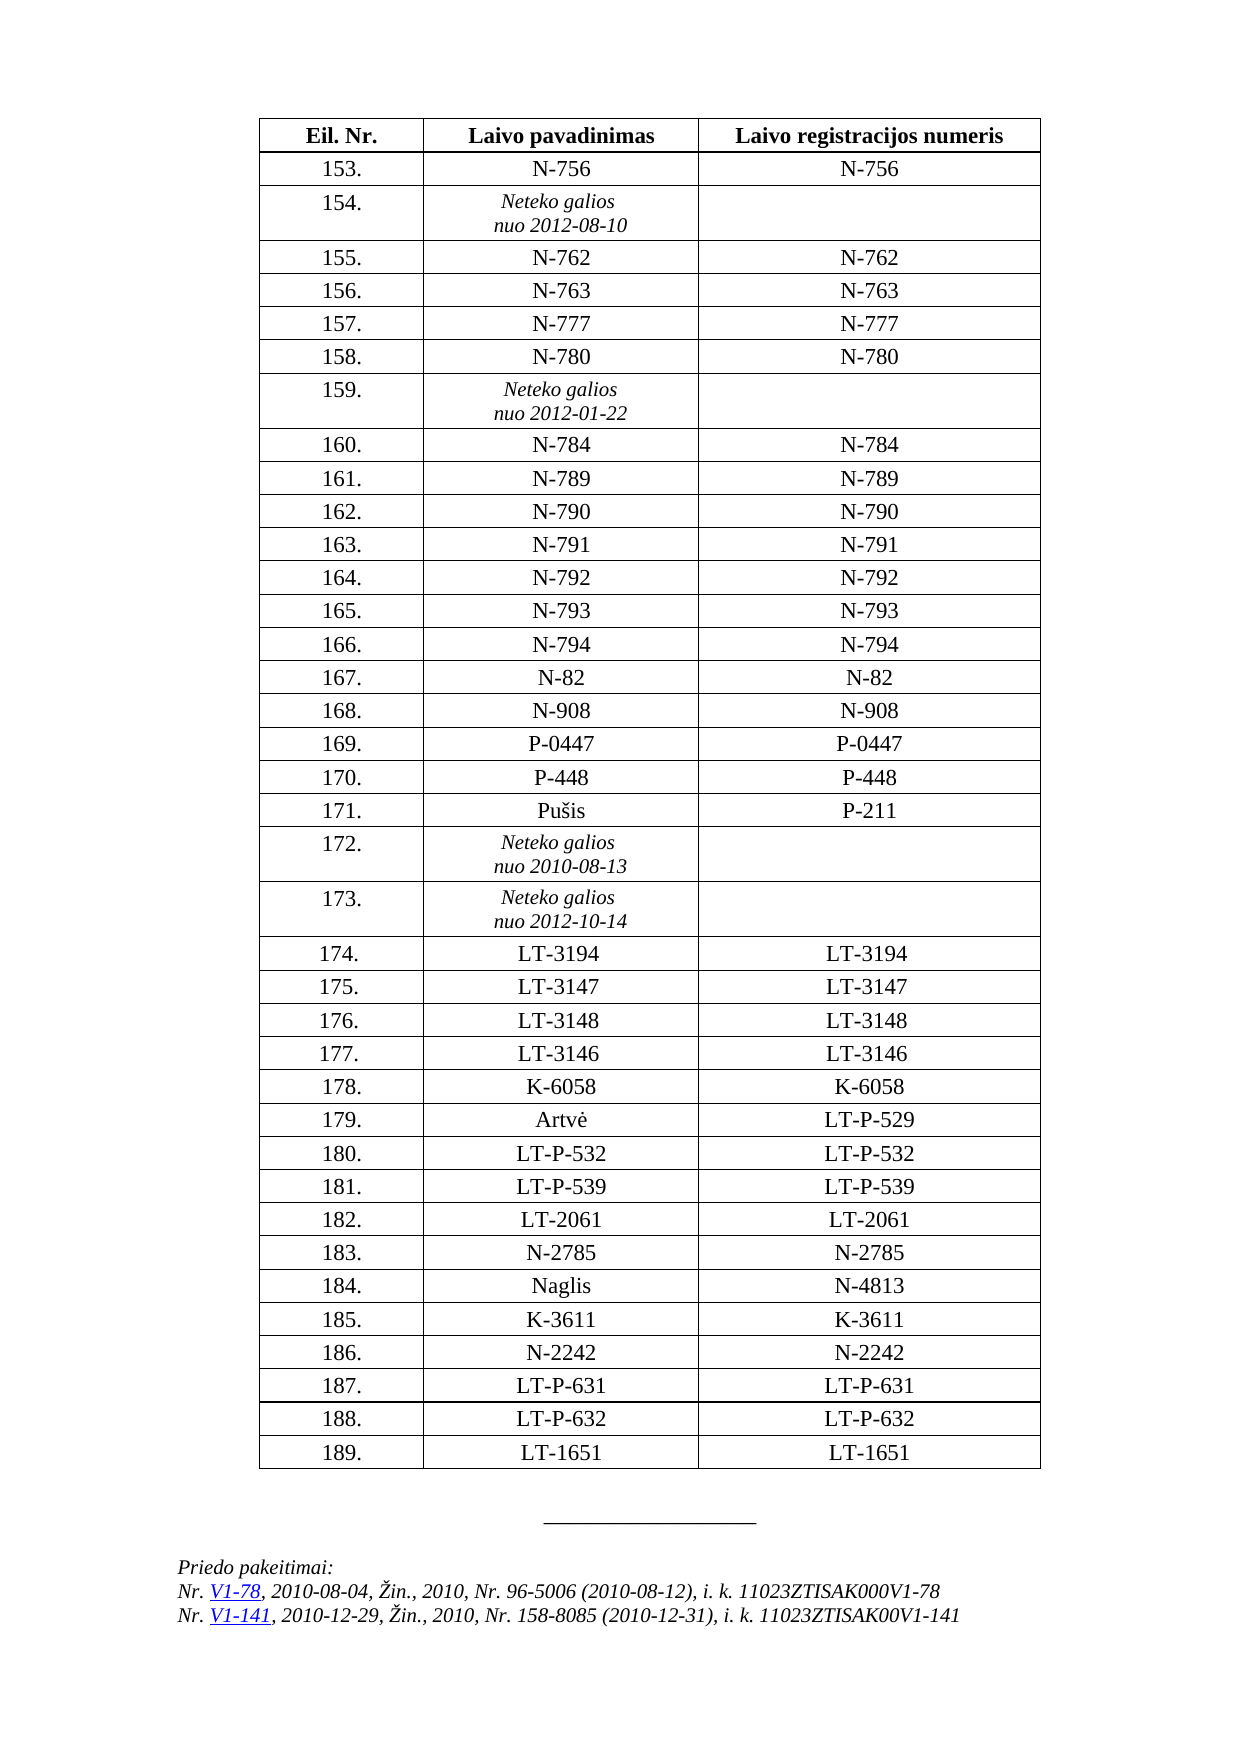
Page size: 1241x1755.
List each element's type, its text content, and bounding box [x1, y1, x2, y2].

table_cell N-792 [424, 561, 698, 594]
table_cell LT-3146 [424, 1037, 698, 1069]
table_cell 184. [260, 1270, 423, 1302]
table_cell N-784 [699, 429, 1040, 461]
text _________________ [177, 1498, 1122, 1526]
table_cell 155. [260, 241, 423, 273]
table_cell N-794 [424, 628, 698, 660]
table_cell 171. [260, 794, 423, 826]
table_cell N-777 [699, 307, 1040, 339]
table_cell Neteko galios nuo 2012-01-22 [424, 374, 698, 427]
table_cell N-2242 [424, 1336, 698, 1368]
table_cell 189. [260, 1436, 423, 1468]
table_cell P-211 [699, 794, 1040, 826]
table_cell P-0447 [699, 728, 1040, 760]
table_cell N-790 [699, 495, 1040, 527]
table_cell LT-P-532 [699, 1137, 1040, 1169]
table_cell LT-P-632 [699, 1403, 1040, 1435]
table_cell 154. [260, 186, 423, 239]
table_cell 165. [260, 595, 423, 627]
table_cell 169. [260, 728, 423, 760]
table_cell N-789 [699, 462, 1040, 494]
table_cell LT-3147 [699, 971, 1040, 1003]
table_cell N-791 [424, 528, 698, 560]
table_cell 183. [260, 1236, 423, 1268]
table_cell [699, 374, 1040, 427]
table_cell N-908 [699, 694, 1040, 727]
table_cell N-82 [424, 661, 698, 693]
table_cell N-780 [424, 340, 698, 372]
table_cell 157. [260, 307, 423, 339]
table_cell 180. [260, 1137, 423, 1169]
table_cell [699, 882, 1040, 936]
table_cell N-762 [424, 241, 698, 273]
table_cell LT-P-539 [424, 1170, 698, 1202]
table_header Laivo registracijos numeris [699, 119, 1040, 151]
table_cell N-82 [699, 661, 1040, 693]
text Nr. V1-78, 2010-08-04, Žin., 2010, Nr. 96-5006 (2010-08-12), i. k. 11023ZTISAK000V1-78 [177, 1579, 1122, 1603]
table_cell LT-3148 [699, 1004, 1040, 1036]
table_cell P-448 [424, 761, 698, 793]
table_cell [699, 827, 1040, 881]
table_cell 153. [260, 153, 423, 184]
table_cell N-777 [424, 307, 698, 339]
table_cell LT-P-539 [699, 1170, 1040, 1202]
table_cell N-794 [699, 628, 1040, 660]
table_cell 181. [260, 1170, 423, 1202]
table_cell 187. [260, 1369, 423, 1401]
table_cell N-763 [699, 274, 1040, 306]
table_cell K-3611 [699, 1303, 1040, 1335]
table_cell 178. [260, 1070, 423, 1102]
table_cell N-4813 [699, 1270, 1040, 1302]
table_cell K-6058 [424, 1070, 698, 1102]
table_cell [699, 186, 1040, 239]
table_cell LT-3148 [424, 1004, 698, 1036]
table_cell LT-1651 [699, 1436, 1040, 1468]
text Priedo pakeitimai: [177, 1555, 1122, 1579]
table_cell N-2785 [424, 1236, 698, 1268]
table_cell 164. [260, 561, 423, 594]
table_cell P-0447 [424, 728, 698, 760]
table_cell N-784 [424, 429, 698, 461]
table_cell LT-3194 [699, 937, 1040, 969]
table_cell 177. [260, 1037, 423, 1069]
table_cell 159. [260, 374, 423, 427]
table_cell LT-P-631 [699, 1369, 1040, 1401]
table_cell LT-P-632 [424, 1403, 698, 1435]
table_cell 160. [260, 429, 423, 461]
table_header Eil. Nr. [260, 119, 423, 151]
table_cell P-448 [699, 761, 1040, 793]
table_cell 175. [260, 971, 423, 1003]
table_cell N-2242 [699, 1336, 1040, 1368]
table_cell 174. [260, 937, 423, 969]
table_cell LT-2061 [699, 1203, 1040, 1235]
table_cell 182. [260, 1203, 423, 1235]
table_cell N-793 [699, 595, 1040, 627]
table_cell 185. [260, 1303, 423, 1335]
table_cell N-756 [699, 153, 1040, 184]
table_cell 173. [260, 882, 423, 936]
table_cell 172. [260, 827, 423, 881]
table_cell LT-3146 [699, 1037, 1040, 1069]
table_cell N-792 [699, 561, 1040, 594]
table_cell N-2785 [699, 1236, 1040, 1268]
table_cell 188. [260, 1403, 423, 1435]
table_cell Artvė [424, 1104, 698, 1136]
table_cell 168. [260, 694, 423, 727]
table_cell N-908 [424, 694, 698, 727]
table_cell N-762 [699, 241, 1040, 273]
table_cell N-791 [699, 528, 1040, 560]
table_cell Neteko galios nuo 2010-08-13 [424, 827, 698, 881]
table_cell 179. [260, 1104, 423, 1136]
table_cell Pušis [424, 794, 698, 826]
table_cell 186. [260, 1336, 423, 1368]
text Nr. V1-141, 2010-12-29, Žin., 2010, Nr. 158-8085 (2010-12-31), i. k. 11023ZTISAK00V1-141 [177, 1603, 1122, 1627]
table_cell LT-P-529 [699, 1104, 1040, 1136]
table_cell Naglis [424, 1270, 698, 1302]
table_cell K-6058 [699, 1070, 1040, 1102]
table_cell N-790 [424, 495, 698, 527]
table_cell 176. [260, 1004, 423, 1036]
table_cell LT-3194 [424, 937, 698, 969]
table_cell 170. [260, 761, 423, 793]
table_cell 162. [260, 495, 423, 527]
table_cell 163. [260, 528, 423, 560]
table_cell Neteko galios nuo 2012-08-10 [424, 186, 698, 239]
table_cell N-789 [424, 462, 698, 494]
table_cell 158. [260, 340, 423, 372]
table_cell N-780 [699, 340, 1040, 372]
table_cell LT-P-532 [424, 1137, 698, 1169]
table_cell Neteko galios nuo 2012-10-14 [424, 882, 698, 936]
table_cell N-756 [424, 153, 698, 184]
table_cell N-793 [424, 595, 698, 627]
table_cell 156. [260, 274, 423, 306]
table_cell LT-P-631 [424, 1369, 698, 1401]
table_cell K-3611 [424, 1303, 698, 1335]
table_cell LT-2061 [424, 1203, 698, 1235]
table_cell 167. [260, 661, 423, 693]
table_header Laivo pavadinimas [424, 119, 698, 151]
table_cell N-763 [424, 274, 698, 306]
table_cell LT-3147 [424, 971, 698, 1003]
table_cell LT-1651 [424, 1436, 698, 1468]
table_cell 161. [260, 462, 423, 494]
table_cell 166. [260, 628, 423, 660]
